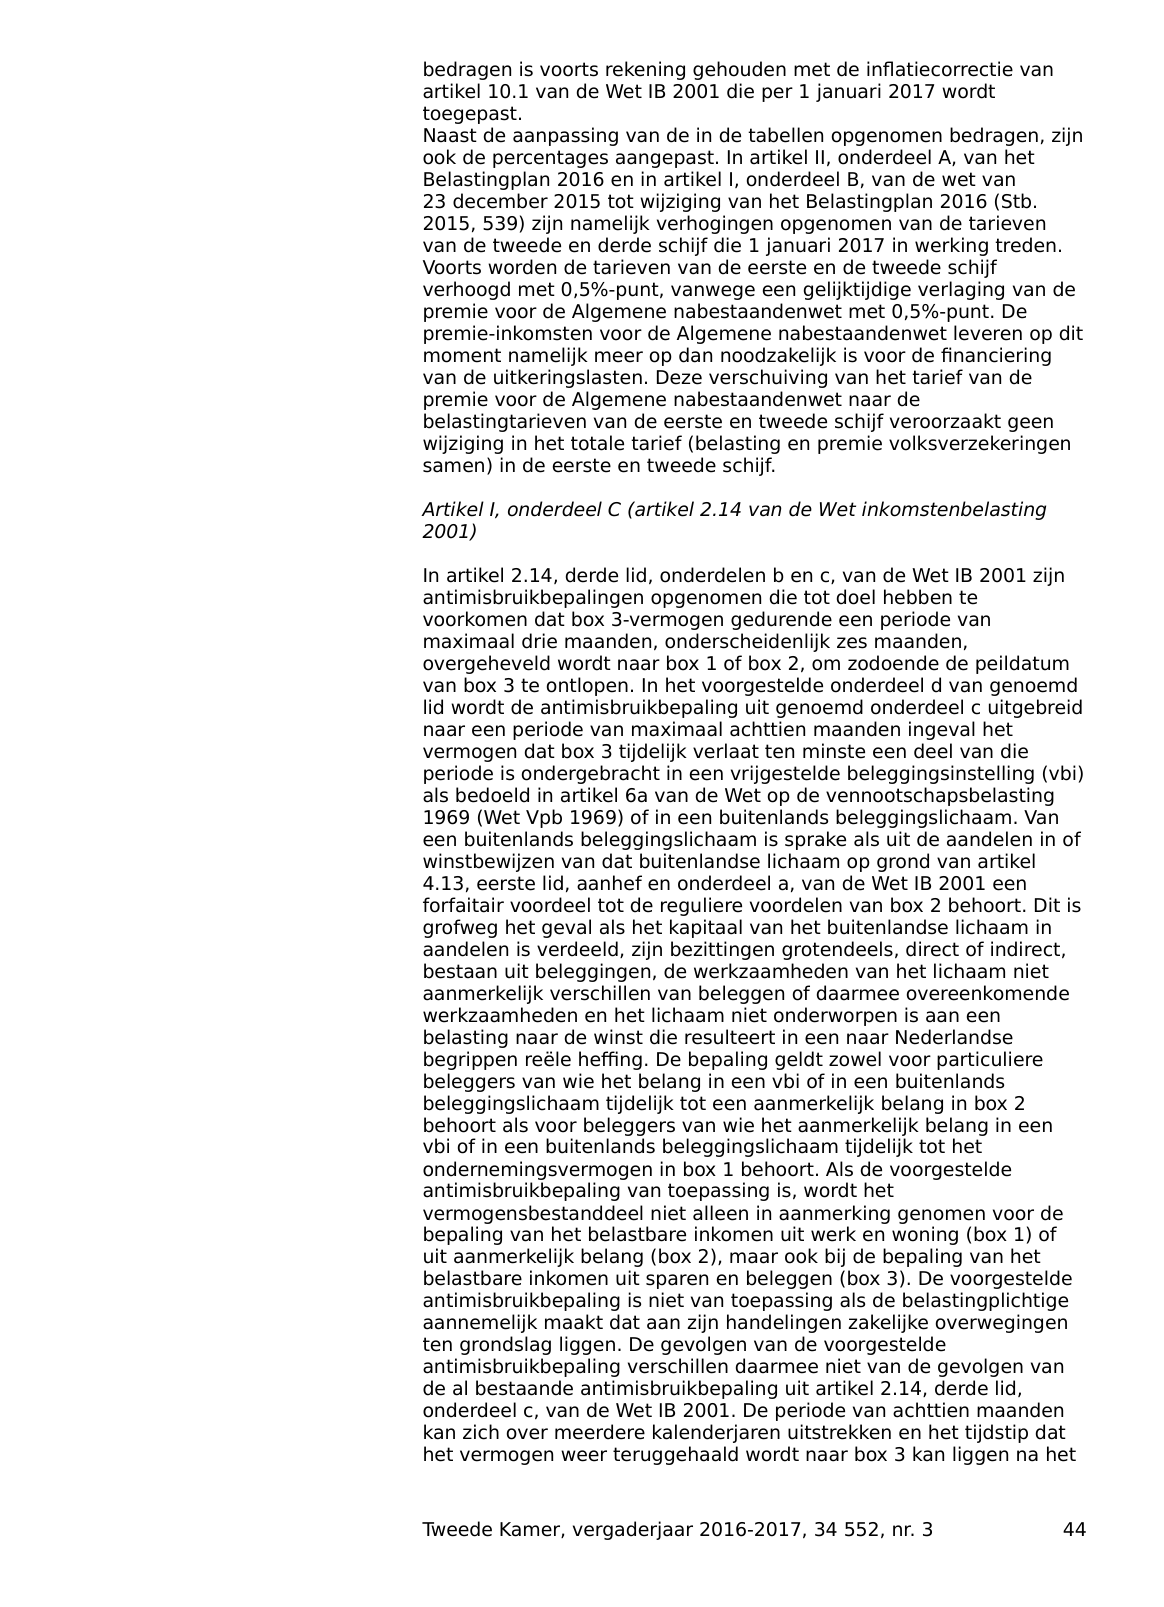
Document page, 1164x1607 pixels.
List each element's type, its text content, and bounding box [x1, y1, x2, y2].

text bedragen is voorts rekening gehouden met de inflatiecorrectie van artikel 10.1 van de Wet IB 2001 die per 1 januari 2017 wordt toegepast. [422, 59, 1087, 125]
text Naast de aanpassing van de in de tabellen opgenomen bedragen, zijn ook de percentages aangepast. In artikel II, onderdeel A, van het Belastingplan 2016 en in artikel I, onderdeel B, van de wet van 23 december 2015 tot wijziging van het Belastingplan 2016 (Stb. 2015, 539) zijn namelijk verhogingen opgenomen van de tarieven van de tweede en derde schijf die 1 januari 2017 in werking treden. Voorts worden de tarieven van de eerste en de tweede schijf verhoogd met 0,5%-punt, vanwege een gelijktijdige verlaging van de premie voor de Algemene nabestaandenwet met 0,5%-punt. De premie-inkomsten voor de Algemene nabestaandenwet leveren op dit moment namelijk meer op dan noodzakelijk is voor de financiering van de uitkeringslasten. Deze verschuiving van het tarief van de premie voor de Algemene nabestaandenwet naar de belastingtarieven van de eerste en tweede schijf veroorzaakt geen wijziging in het totale tarief (belasting en premie volksverzekeringen samen) in de eerste en tweede schijf. [422, 125, 1087, 477]
subtitle Artikel I, onderdeel C (artikel 2.14 van de Wet inkomstenbelasting 2001) [422, 499, 1087, 543]
text In artikel 2.14, derde lid, onderdelen b en c, van de Wet IB 2001 zijn antimisbruikbepalingen opgenomen die tot doel hebben te voorkomen dat box 3-vermogen gedurende een periode van maximaal drie maanden, onderscheidenlijk zes maanden, overgeheveld wordt naar box 1 of box 2, om zodoende de peildatum van box 3 te ontlopen. In het voorgestelde onderdeel d van genoemd lid wordt de antimisbruikbepaling uit genoemd onderdeel c uitgebreid naar een periode van maximaal achttien maanden ingeval het vermogen dat box 3 tijdelijk verlaat ten minste een deel van die periode is ondergebracht in een vrijgestelde beleggingsinstelling (vbi) als bedoeld in artikel 6a van de Wet op de vennootschapsbelasting 1969 (Wet Vpb 1969) of in een buitenlands beleggingslichaam. Van een buitenlands beleggingslichaam is sprake als uit de aandelen in of winstbewijzen van dat buitenlandse lichaam op grond van artikel 4.13, eerste lid, aanhef en onderdeel a, van de Wet IB 2001 een forfaitair voordeel tot de reguliere voordelen van box 2 behoort. Dit is grofweg het geval als het kapitaal van het buitenlandse lichaam in aandelen is verdeeld, zijn bezittingen grotendeels, direct of indirect, bestaan uit beleggingen, de werkzaamheden van het lichaam niet aanmerkelijk verschillen van beleggen of daarmee overeenkomende werkzaamheden en het lichaam niet onderworpen is aan een belasting naar de winst die resulteert in een naar Nederlandse begrippen reële heffing. De bepaling geldt zowel voor particuliere beleggers van wie het belang in een vbi of in een buitenlands beleggingslichaam tijdelijk tot een aanmerkelijk belang in box 2 behoort als voor beleggers van wie het aanmerkelijk belang in een vbi of in een buitenlands beleggingslichaam tijdelijk tot het ondernemingsvermogen in box 1 behoort. Als de voorgestelde antimisbruikbepaling van toepassing is, wordt het vermogensbestanddeel niet alleen in aanmerking genomen voor de bepaling van het belastbare inkomen uit werk en woning (box 1) of uit aanmerkelijk belang (box 2), maar ook bij de bepaling van het belastbare inkomen uit sparen en beleggen (box 3). De voorgestelde antimisbruikbepaling is niet van toepassing als de belastingplichtige aannemelijk maakt dat aan zijn handelingen zakelijke overwegingen ten grondslag liggen. De gevolgen van de voorgestelde antimisbruikbepaling verschillen daarmee niet van de gevolgen van de al bestaande antimisbruikbepaling uit artikel 2.14, derde lid, onderdeel c, van de Wet IB 2001. De periode van achttien maanden kan zich over meerdere kalenderjaren uitstrekken en het tijdstip dat het vermogen weer teruggehaald wordt naar box 3 kan liggen na het [422, 565, 1087, 1466]
